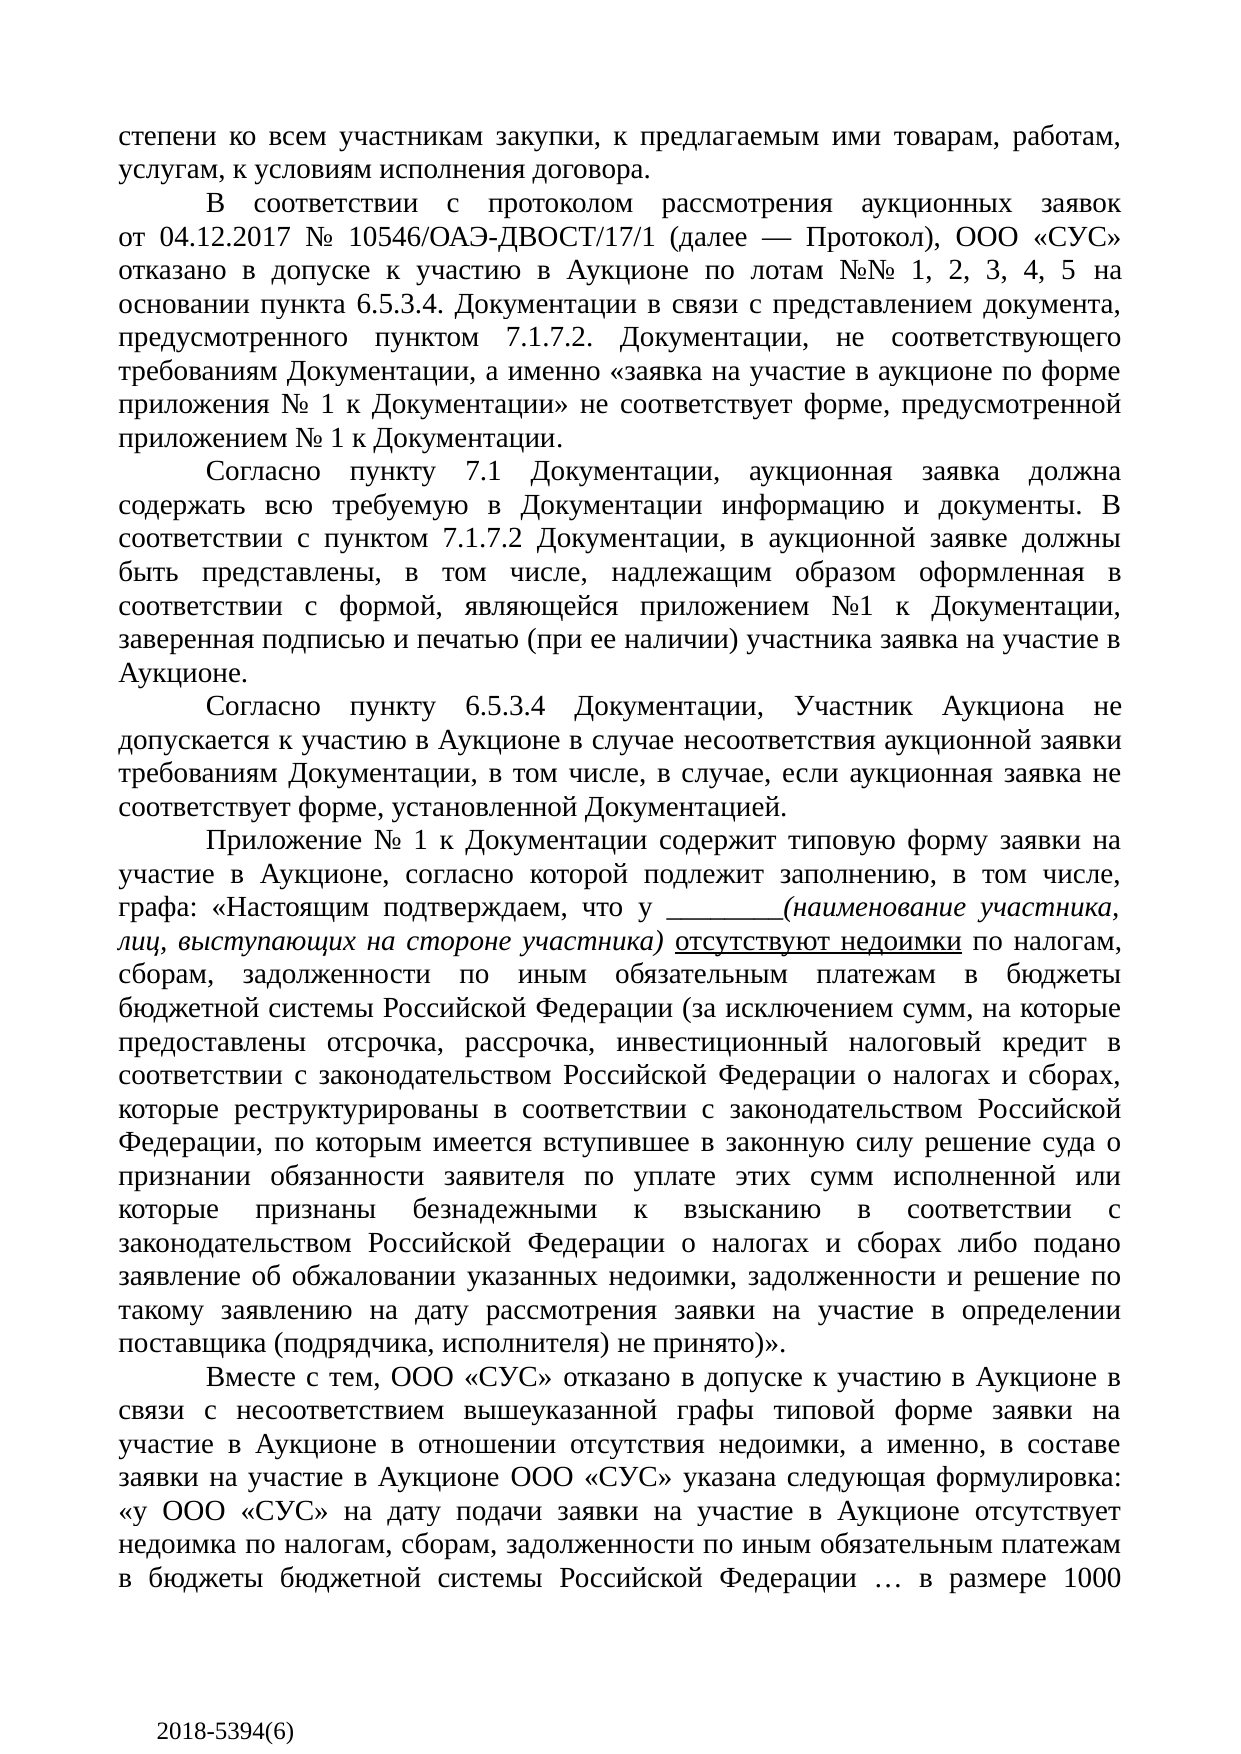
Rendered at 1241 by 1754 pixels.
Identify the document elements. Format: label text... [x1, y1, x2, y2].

text степени ко всем участникам закупки, к предлагаемым ими товарам, работам, услугам, к условиям исполнения договора. [118, 118, 1122, 185]
text Приложение № 1 к Документации содержит типовую форму заявки на участие в Аукционе, согласно которой подлежит заполнению, в том числе, графа: «Настоящим подтверждаем, что у ________(наименование участника, лиц, выступающих на стороне участника) отсутствуют недоимки по налогам, сборам, задолженности по иным обязательным платежам в бюджеты бюджетной системы Российской Федерации (за исключением сумм, на которые предоставлены отсрочка, рассрочка, инвестиционный налоговый кредит в соответствии с законодательством Российской Федерации о налогах и сборах, которые реструктурированы в соответствии с законодательством Российской Федерации, по которым имеется вступившее в законную силу решение суда о признании обязанности заявителя по уплате этих сумм исполненной или которые признаны безнадежными к взысканию в соответствии с законодательством Российской Федерации о налогах и сборах либо подано заявление об обжаловании указанных недоимки, задолженности и решение по такому заявлению на дату рассмотрения заявки на участие в определении поставщика (подрядчика, исполнителя) не принято)». [118, 822, 1122, 1359]
text Согласно пункту 6.5.3.4 Документации, Участник Аукциона не допускается к участию в Аукционе в случае несоответствия аукционной заявки требованиям Документации, в том числе, в случае, если аукционная заявка не соответствует форме, установленной Документацией. [118, 688, 1122, 822]
text Согласно пункту 7.1 Документации, аукционная заявка должна содержать всю требуемую в Документации информацию и документы. В соответствии с пунктом 7.1.7.2 Документации, в аукционной заявке должны быть представлены, в том числе, надлежащим образом оформленная в соответствии с формой, являющейся приложением №1 к Документации, заверенная подписью и печатью (при ее наличии) участника заявка на участие в Аукционе. [118, 453, 1122, 688]
text Вместе с тем, ООО «СУС» отказано в допуске к участию в Аукционе в связи с несоответствием вышеуказанной графы типовой форме заявки на участие в Аукционе в отношении отсутствия недоимки, а именно, в составе заявки на участие в Аукционе ООО «СУС» указана следующая формулировка: «у ООО «СУС» на дату подачи заявки на участие в Аукционе отсутствует недоимка по налогам, сборам, задолженности по иным обязательным платежам в бюджеты бюджетной системы Российской Федерации … в размере 1000 [118, 1359, 1122, 1593]
text В соответствии с протоколом рассмотрения аукционных заявок от 04.12.2017 № 10546/ОАЭ-ДВОСТ/17/1 (далее — Протокол), ООО «СУС» отказано в допуске к участию в Аукционе по лотам №№ 1, 2, 3, 4, 5 на основании пункта 6.5.3.4. Документации в связи с представлением документа, предусмотренного пунктом 7.1.7.2. Документации, не соответствующего требованиям Документации, а именно «заявка на участие в аукционе по форме приложения № 1 к Документации» не соответствует форме, предусмотренной приложением № 1 к Документации. [118, 185, 1122, 453]
